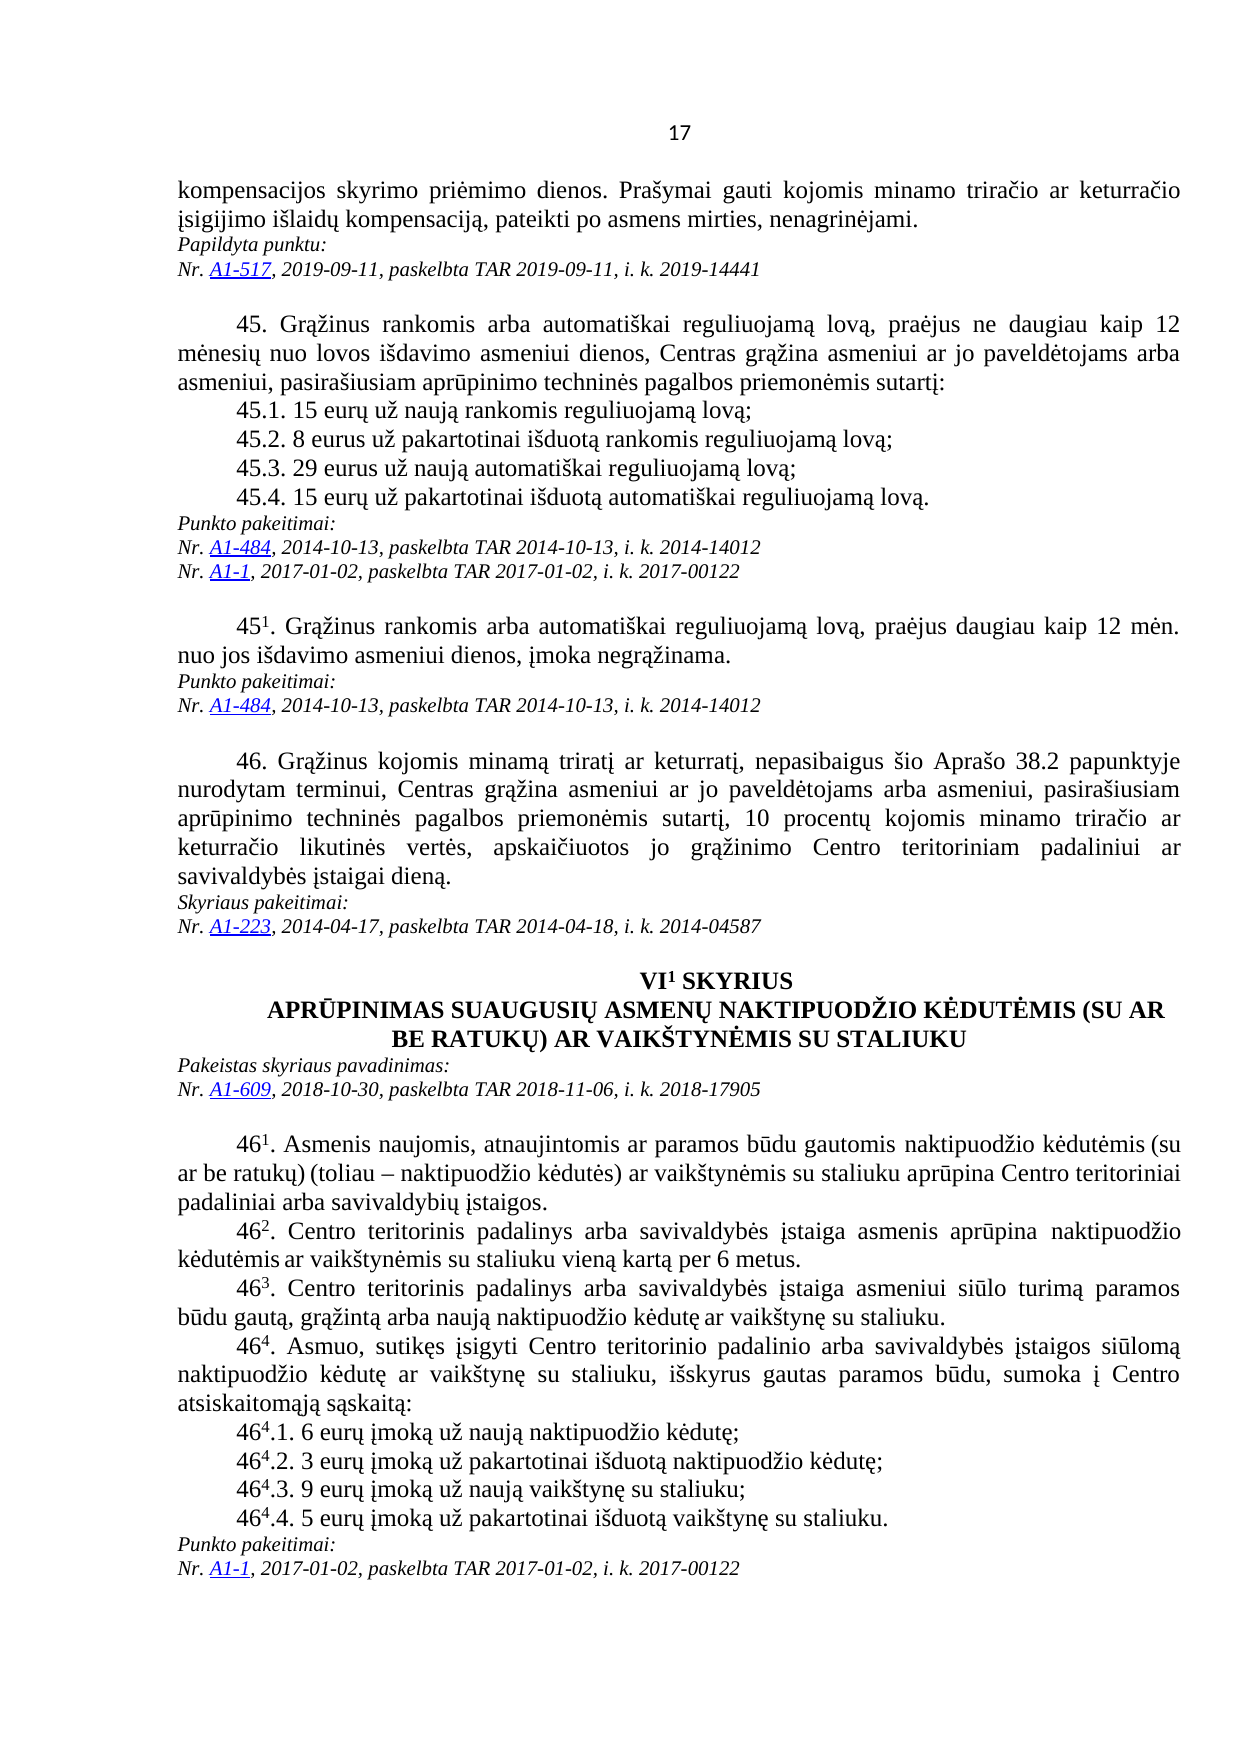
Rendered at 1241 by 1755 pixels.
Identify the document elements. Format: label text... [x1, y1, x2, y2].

text Punkto pakeitimai: [177, 511, 1181, 534]
text Punkto pakeitimai: [177, 1532, 1181, 1556]
text 464.1. 6 eurų įmoką už naują naktipuodžio kėdutę; [177, 1417, 1181, 1446]
text 45. Grąžinus rankomis arba automatiškai reguliuojamą lovą, praėjus ne daugiau kaip 12 mėnesių nuo lovos išdavimo asmeniui dienos, Centras grąžina asmeniui ar jo paveldėtojams arba asmeniui, pasirašiusiam aprūpinimo techninės pagalbos priemonėmis sutartį: [177, 309, 1181, 396]
text Papildyta punktu: [177, 232, 1181, 256]
text 464.2. 3 eurų įmoką už pakartotinai išduotą naktipuodžio kėdutę; [177, 1446, 1181, 1474]
text 464. Asmuo, sutikęs įsigyti Centro teritorinio padalinio arba savivaldybės įstaigos siūlomą naktipuodžio kėdutę ar vaikštynę su staliuku, išskyrus gautas paramos būdu, sumoka į Centro atsiskaitomąją sąskaitą: [177, 1331, 1181, 1417]
text 463. Centro teritorinis padalinys arba savivaldybės įstaiga asmeniui siūlo turimą paramos būdu gautą, grąžintą arba naują naktipuodžio kėdutę ar vaikštynę su staliuku. [177, 1273, 1181, 1331]
text Nr. A1-484, 2014-10-13, paskelbta TAR 2014-10-13, i. k. 2014-14012 [177, 693, 1181, 717]
text 451. Grąžinus rankomis arba automatiškai reguliuojamą lovą, praėjus daugiau kaip 12 mėn. nuo jos išdavimo asmeniui dienos, įmoka negrąžinama. [177, 611, 1181, 669]
text Punkto pakeitimai: [177, 669, 1181, 693]
text 45.2. 8 eurus už pakartotinai išduotą rankomis reguliuojamą lovą; [177, 424, 1181, 453]
text 464.4. 5 eurų įmoką už pakartotinai išduotą vaikštynę su staliuku. [177, 1503, 1181, 1532]
text Nr. A1-517, 2019-09-11, paskelbta TAR 2019-09-11, i. k. 2019-14441 [177, 256, 1181, 281]
text kompensacijos skyrimo priėmimo dienos. Prašymai gauti kojomis minamo triračio ar keturračio įsigijimo išlaidų kompensaciją, pateikti po asmens mirties, nenagrinėjami. [177, 175, 1181, 232]
text Pakeistas skyriaus pavadinimas: [177, 1053, 1181, 1077]
text 45.4. 15 eurų už pakartotinai išduotą automatiškai reguliuojamą lovą. [177, 482, 1181, 511]
text Nr. A1-223, 2014-04-17, paskelbta TAR 2014-04-18, i. k. 2014-04587 [177, 914, 1181, 938]
text 464.3. 9 eurų įmoką už naują vaikštynę su staliuku; [177, 1474, 1181, 1503]
text 461. Asmenis naujomis, atnaujintomis ar paramos būdu gautomis naktipuodžio kėdutėmis (su ar be ratukų) (toliau – naktipuodžio kėdutės) ar vaikštynėmis su staliuku aprūpina Centro teritoriniai padaliniai arba savivaldybių įstaigos. [177, 1129, 1181, 1216]
text Skyriaus pakeitimai: [177, 889, 1181, 914]
text Nr. A1-1, 2017-01-02, paskelbta TAR 2017-01-02, i. k. 2017-00122 [177, 1556, 1181, 1580]
text 45.1. 15 eurų už naują rankomis reguliuojamą lovą; [177, 396, 1181, 424]
text Nr. A1-1, 2017-01-02, paskelbta TAR 2017-01-02, i. k. 2017-00122 [177, 559, 1181, 583]
text 462. Centro teritorinis padalinys arba savivaldybės įstaiga asmenis aprūpina naktipuodžio kėdutėmis ar vaikštynėmis su staliuku vieną kartą per 6 metus. [177, 1216, 1181, 1273]
text Nr. A1-609, 2018-10-30, paskelbta TAR 2018-11-06, i. k. 2018-17905 [177, 1077, 1181, 1101]
text VI1 SKYRIUS [177, 966, 1181, 995]
text APRŪPINIMAS SUAUGUSIŲ ASMENŲ NAKTIPUODŽIO KĖDUTĖMIS (SU AR BE RATUKŲ) AR VAIKŠTYNĖMIS SU STALIUKU [177, 995, 1181, 1053]
text Nr. A1-484, 2014-10-13, paskelbta TAR 2014-10-13, i. k. 2014-14012 [177, 534, 1181, 559]
text 45.3. 29 eurus už naują automatiškai reguliuojamą lovą; [177, 453, 1181, 482]
text 46. Grąžinus kojomis minamą triratį ar keturratį, nepasibaigus šio Aprašo 38.2 papunktyje nurodytam terminui, Centras grąžina asmeniui ar jo paveldėtojams arba asmeniui, pasirašiusiam aprūpinimo techninės pagalbos priemonėmis sutartį, 10 procentų kojomis minamo triračio ar keturračio likutinės vertės, apskaičiuotos jo grąžinimo Centro teritoriniam padaliniui ar savivaldybės įstaigai dieną. [177, 746, 1181, 889]
